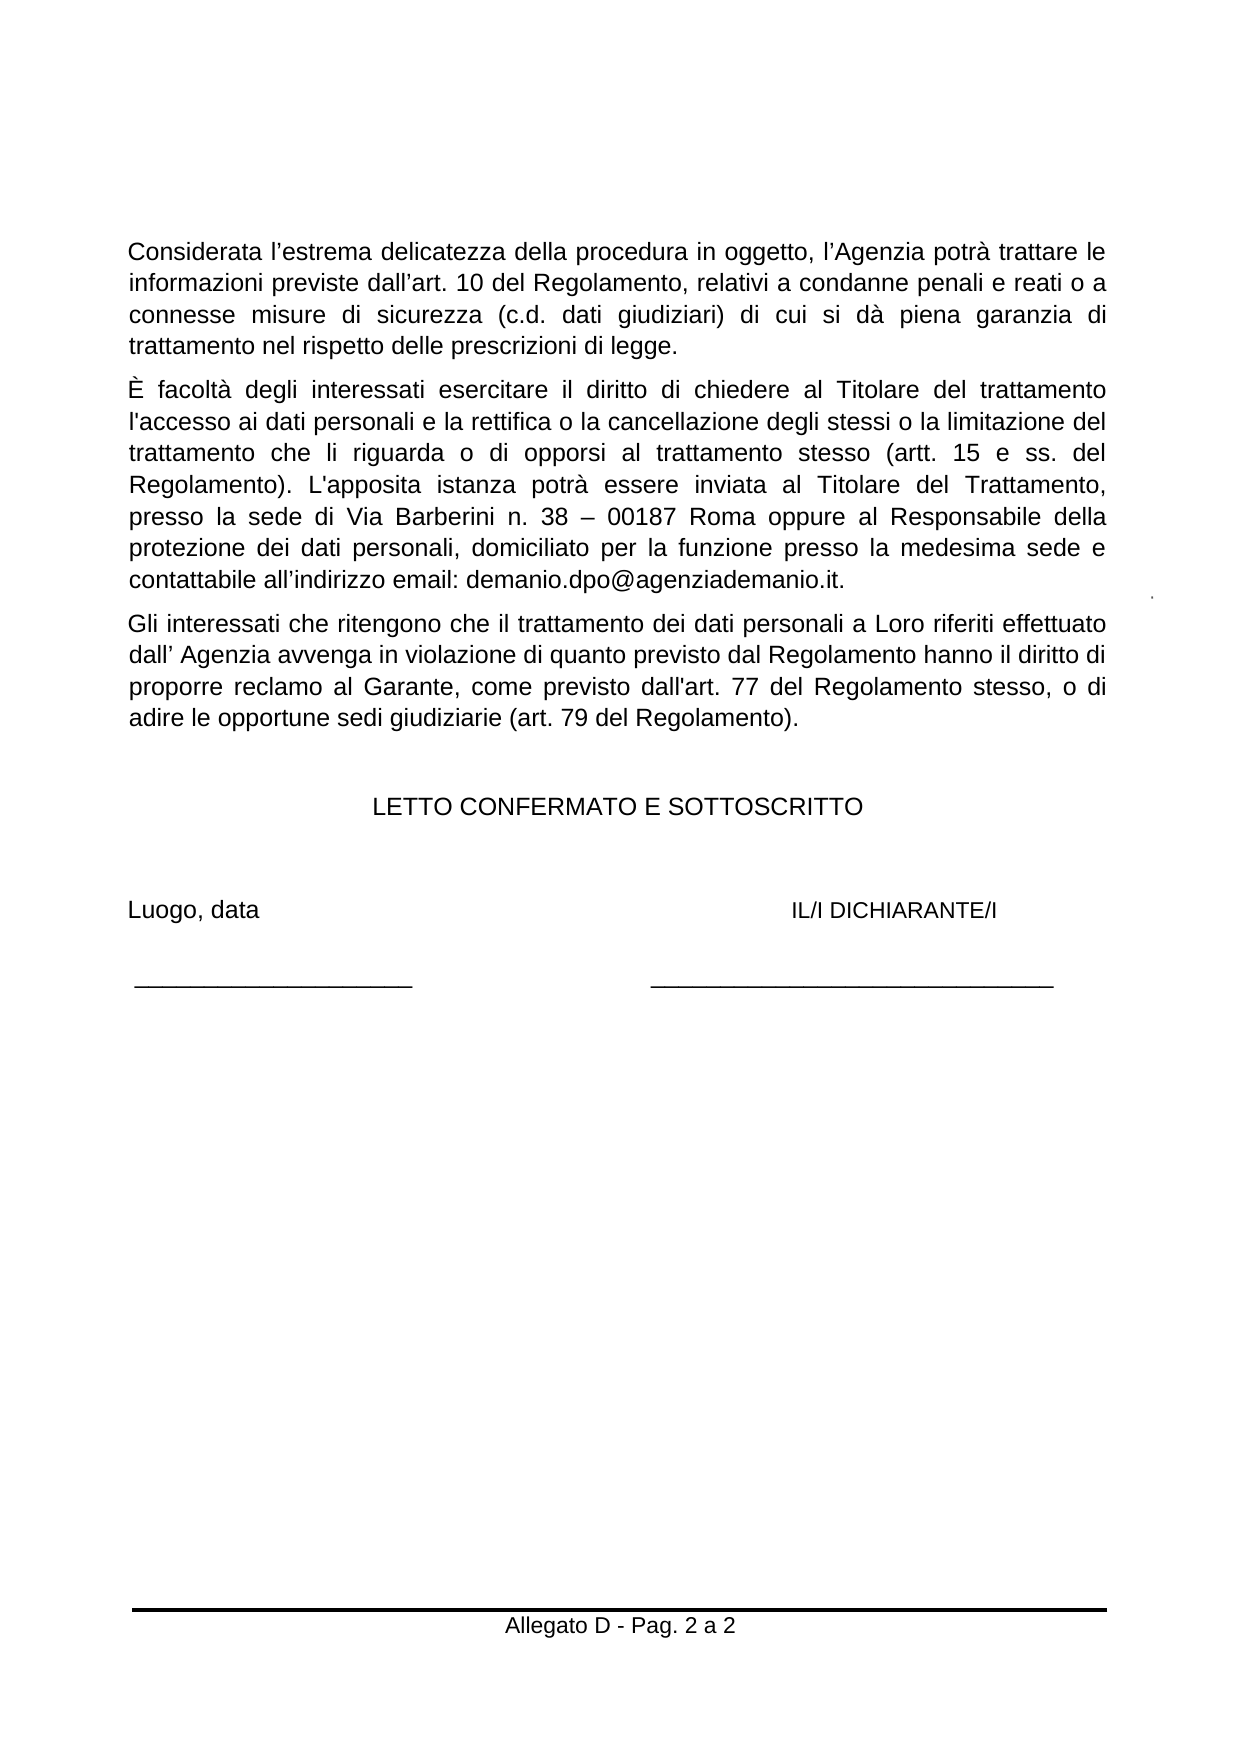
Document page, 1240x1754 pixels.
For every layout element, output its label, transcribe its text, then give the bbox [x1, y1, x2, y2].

text Luogo, data IL/I DICHIARANTE/I [127, 892, 1019, 925]
text ____________________ _____________________________ [134, 960, 1107, 989]
text LETTO CONFERMATO E SOTTOSCRITTO [127, 791, 1108, 820]
text Considerata l’estrema delicatezza della procedura in oggetto, l’Agenzia potrà trattare le informazioni previste dall’art. 10 del Regolamento, relativi a condanne penali e reati o a connesse misure di sicurezza (c.d. dati giudiziari) di cui si dà piena garanzia di trattamento nel rispetto delle prescrizioni di legge. [127, 236, 1108, 360]
text È facoltà degli interessati esercitare il diritto di chiedere al Titolare del trattamento l'accesso ai dati personali e la rettifica o la cancellazione degli stessi o la limitazione del trattamento che li riguarda o di opporsi al trattamento stesso (artt. 15 e ss. del Regolamento). L'apposita istanza potrà essere inviata al Titolare del Trattamento, presso la sede di Via Barberini n. 38 – 00187 Roma oppure al Responsabile della protezione dei dati personali, domiciliato per la funzione presso la medesima sede e contattabile all’indirizzo email: demanio.dpo@agenziademanio.it. [127, 375, 1108, 593]
text Gli interessati che ritengono che il trattamento dei dati personali a Loro riferiti effettuato dall’ Agenzia avvenga in violazione di quanto previsto dal Regolamento hanno il diritto di proporre reclamo al Garante, come previsto dall'art. 77 del Regolamento stesso, o di adire le opportune sedi giudiziarie (art. 79 del Regolamento). [127, 609, 1108, 732]
